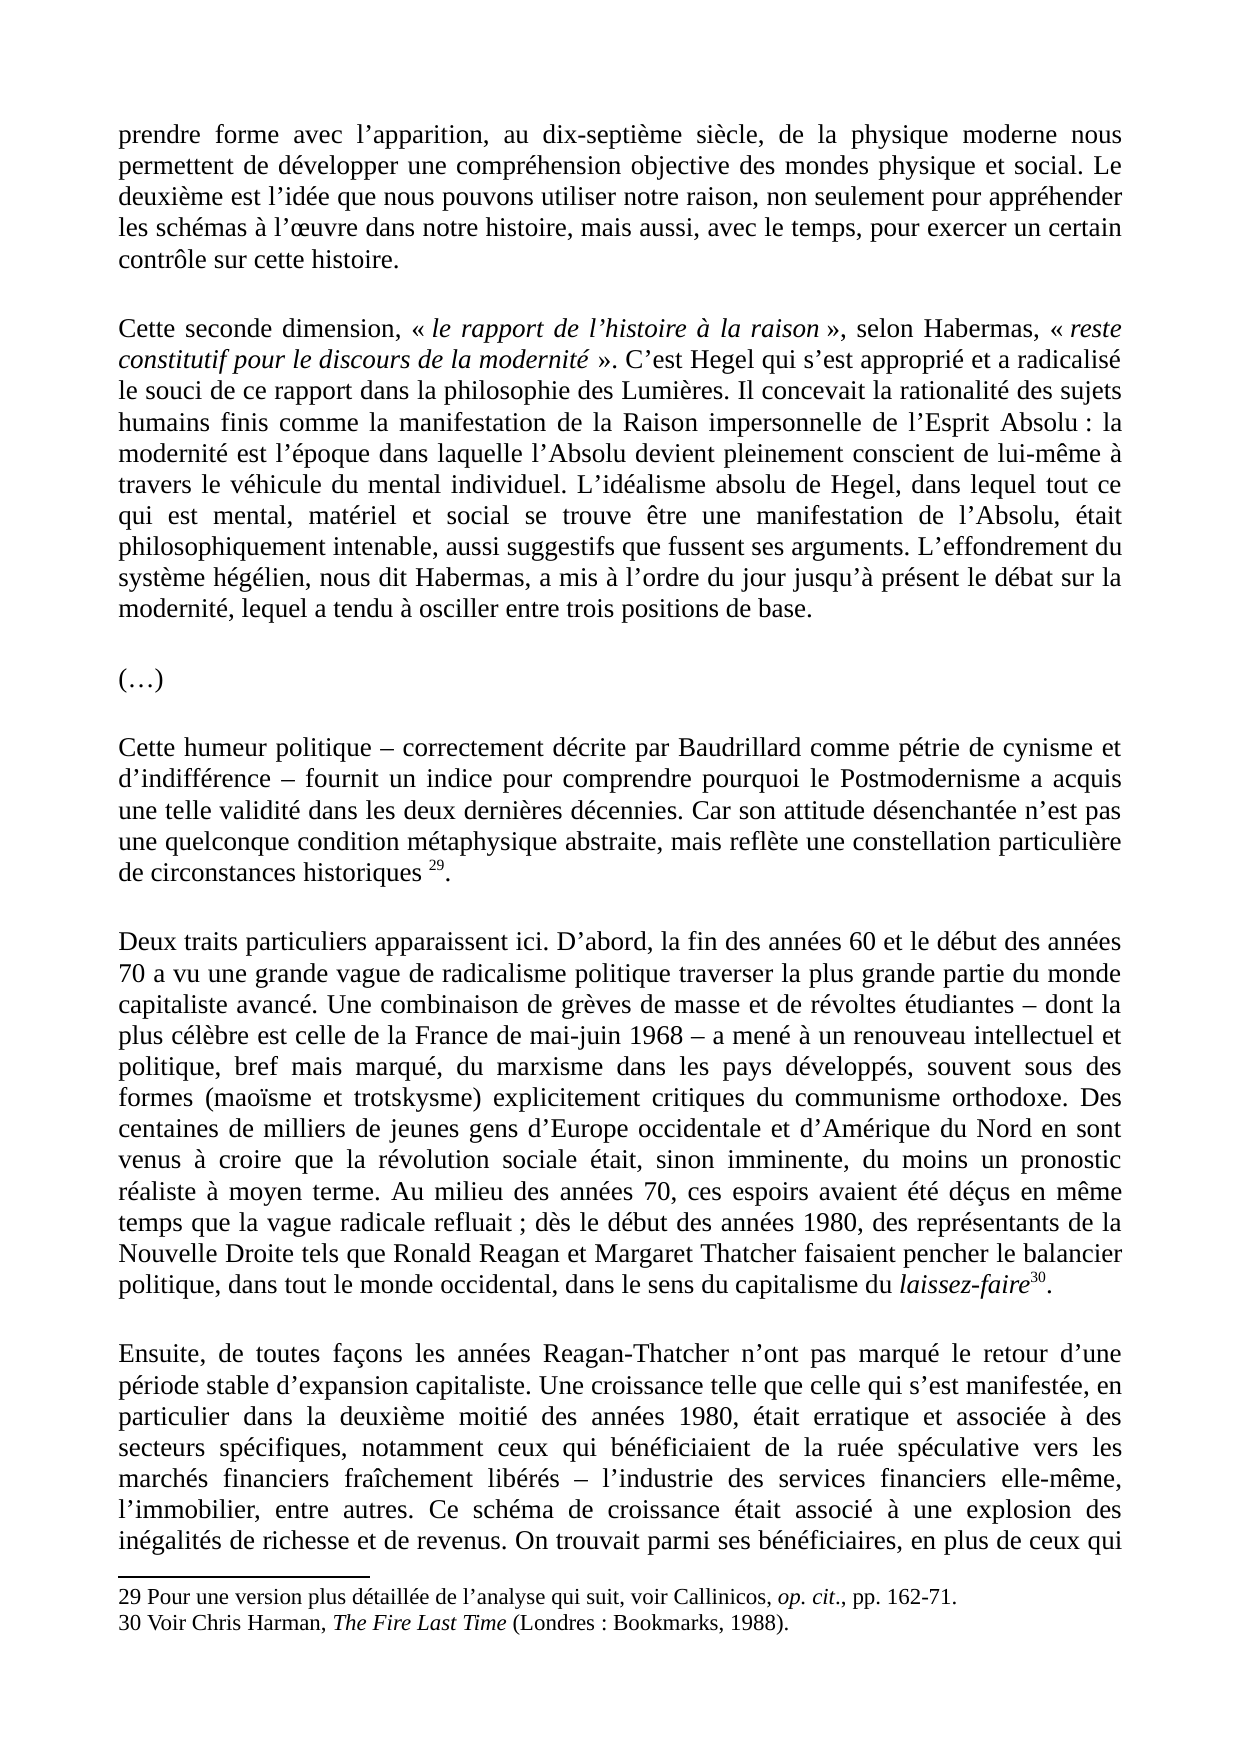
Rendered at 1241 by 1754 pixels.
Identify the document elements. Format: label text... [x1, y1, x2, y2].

text Deux traits particuliers apparaissent ici. D’abord, la fin des années 60 et le début des années 70 a vu une grande vague de radicalisme politique traverser la plus grande partie du monde capitaliste avancé. Une combinaison de grèves de masse et de révoltes étudiantes – dont la plus célèbre est celle de la France de mai-juin 1968 – a mené à un renouveau intellectuel et politique, bref mais marqué, du marxisme dans les pays développés, souvent sous des formes (maoïsme et trotskysme) explicitement critiques du communisme orthodoxe. Des centaines de milliers de jeunes gens d’Europe occidentale et d’Amérique du Nord en sont venus à croire que la révolution sociale était, sinon imminente, du moins un pronostic réaliste à moyen terme. Au milieu des années 70, ces espoirs avaient été déçus en même temps que la vague radicale refluait ; dès le début des années 1980, des représentants de la Nouvelle Droite tels que Ronald Reagan et Margaret Thatcher faisaient pencher le balancier politique, dans tout le monde occidental, dans le sens du capitalisme du laissez-faire. [118, 926, 1122, 1299]
text Voir Chris Harman, The Fire Last Time (Londres : Bookmarks, 1988). [118, 1609, 1122, 1636]
text Cette humeur politique – correctement décrite par Baudrillard comme pétrie de cynisme et d’indifférence – fournit un indice pour comprendre pourquoi le Postmodernisme a acquis une telle validité dans les deux dernières décennies. Car son attitude désenchantée n’est pas une quelconque condition métaphysique abstraite, mais reflète une constellation particulière de circonstances historiques . [118, 731, 1122, 887]
text Pour une version plus détaillée de l’analyse qui suit, voir Callinicos, op. cit., pp. 162-71. [118, 1583, 1122, 1609]
text Cette seconde dimension, « le rapport de l’histoire à la raison », selon Habermas, « reste constitutif pour le discours de la modernité ». C’est Hegel qui s’est approprié et a radicalisé le souci de ce rapport dans la philosophie des Lumières. Il concevait la rationalité des sujets humains finis comme la manifestation de la Raison impersonnelle de l’Esprit Absolu : la modernité est l’époque dans laquelle l’Absolu devient pleinement conscient de lui-même à travers le véhicule du mental individuel. L’idéalisme absolu de Hegel, dans lequel tout ce qui est mental, matériel et social se trouve être une manifestation de l’Absolu, était philosophiquement intenable, aussi suggestifs que fussent ses arguments. L’effondrement du système hégélien, nous dit Habermas, a mis à l’ordre du jour jusqu’à présent le débat sur la modernité, lequel a tendu à osciller entre trois positions de base. [118, 312, 1122, 624]
text Ensuite, de toutes façons les années Reagan-Thatcher n’ont pas marqué le retour d’une période stable d’expansion capitaliste. Une croissance telle que celle qui s’est manifestée, en particulier dans la deuxième moitié des années 1980, était erratique et associée à des secteurs spécifiques, notamment ceux qui bénéficiaient de la ruée spéculative vers les marchés financiers fraîchement libérés – l’industrie des services financiers elle-même, l’immobilier, entre autres. Ce schéma de croissance était associé à une explosion des inégalités de richesse et de revenus. On trouvait parmi ses bénéficiaires, en plus de ceux qui [118, 1338, 1122, 1556]
text prendre forme avec l’apparition, au dix-septième siècle, de la physique moderne nous permettent de développer une compréhension objective des mondes physique et social. Le deuxième est l’idée que nous pouvons utiliser notre raison, non seulement pour appréhender les schémas à l’œuvre dans notre histoire, mais aussi, avec le temps, pour exercer un certain contrôle sur cette histoire. [118, 118, 1122, 274]
text (…) [118, 662, 1122, 693]
